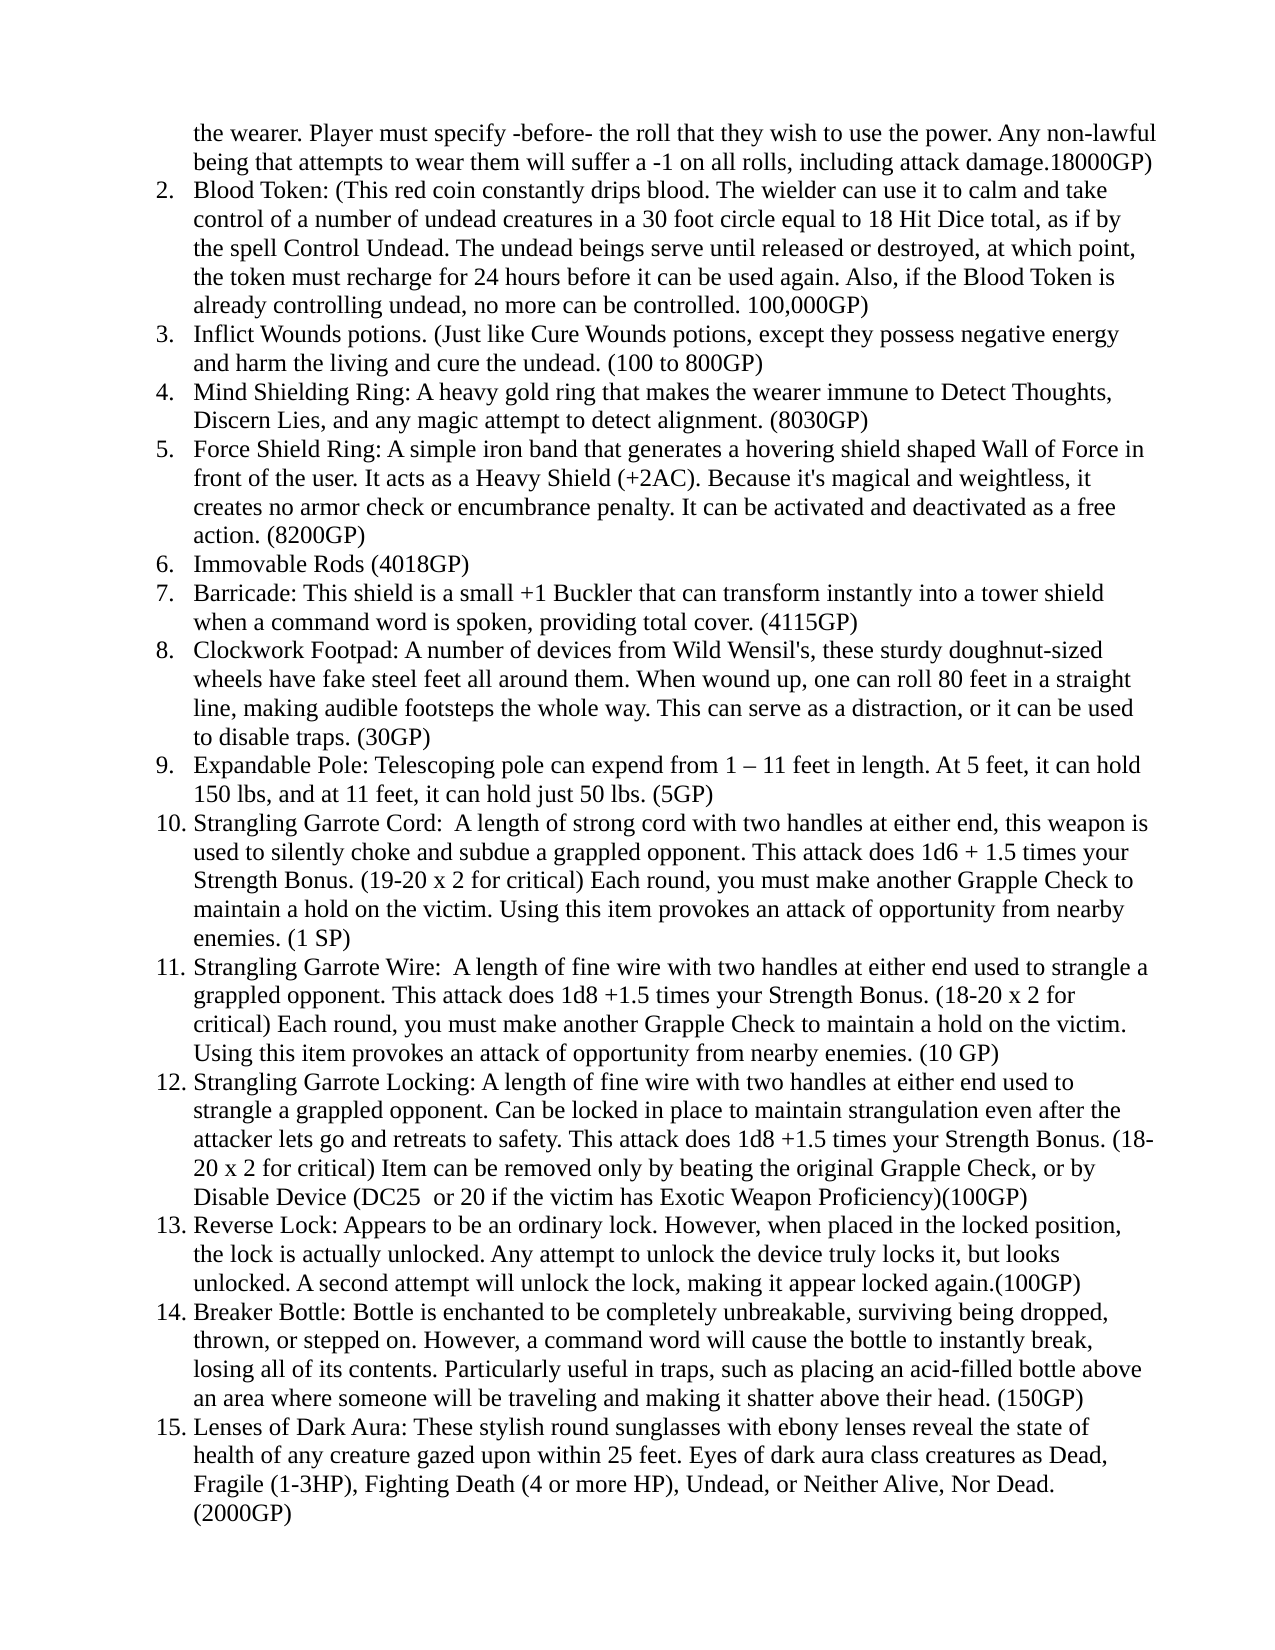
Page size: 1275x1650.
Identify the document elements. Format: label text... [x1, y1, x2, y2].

list Clockwork Footpad: A number of devices from Wild Wensil's, these sturdy doughnut-sized wheels have fake steel feet all around them. When wound up, one can roll 80 feet in a straight line, making audible footsteps the whole way. This can serve as a distraction, or it can be used to disable traps. (30GP) [156, 636, 1157, 751]
list Lenses of Dark Aura: These stylish round sunglasses with ebony lenses reveal the state of health of any creature gazed upon within 25 feet. Eyes of dark aura class creatures as Dead, Fragile (1-3HP), Fighting Death (4 or more HP), Undead, or Neither Alive, Nor Dead. (2000GP) [156, 1412, 1157, 1527]
list Barricade: This shield is a small +1 Buckler that can transform instantly into a tower shield when a command word is spoken, providing total cover. (4115GP) [156, 578, 1157, 636]
list Blood Token: (This red coin constantly drips blood. The wielder can use it to calm and take control of a number of undead creatures in a 30 foot circle equal to 18 Hit Dice total, as if by the spell Control Undead. The undead beings serve until released or destroyed, at which point, the token must recharge for 24 hours before it can be used again. Also, if the Blood Token is already controlling undead, no more can be controlled. 100,000GP) [156, 176, 1157, 319]
list Breaker Bottle: Bottle is enchanted to be completely unbreakable, surviving being dropped, thrown, or stepped on. However, a command word will cause the bottle to instantly break, losing all of its contents. Particularly useful in traps, such as placing an acid-filled bottle above an area where someone will be traveling and making it shatter above their head. (150GP) [156, 1297, 1157, 1412]
list Reverse Lock: Appears to be an ordinary lock. However, when placed in the locked position, the lock is actually unlocked. Any attempt to unlock the device truly locks it, but looks unlocked. A second attempt will unlock the lock, making it appear locked again.(100GP) [156, 1211, 1157, 1297]
list Strangling Garrote Cord: A length of strong cord with two handles at either end, this weapon is used to silently choke and subdue a grappled opponent. This attack does 1d6 + 1.5 times your Strength Bonus. (19-20 x 2 for critical) Each round, you must make another Grapple Check to maintain a hold on the victim. Using this item provokes an attack of opportunity from nearby enemies. (1 SP) [156, 808, 1157, 952]
list Immovable Rods (4018GP) [156, 549, 1157, 578]
list Strangling Garrote Locking: A length of fine wire with two handles at either end used to strangle a grappled opponent. Can be locked in place to maintain strangulation even after the attacker lets go and retreats to safety. This attack does 1d8 +1.5 times your Strength Bonus. (18-20 x 2 for critical) Item can be removed only by beating the original Grapple Check, or by Disable Device (DC25 or 20 if the victim has Exotic Weapon Proficiency)(100GP) [156, 1067, 1157, 1211]
list Inflict Wounds potions. (Just like Cure Wounds potions, except they possess negative energy and harm the living and cure the undead. (100 to 800GP) [156, 319, 1157, 377]
list Force Shield Ring: A simple iron band that generates a hovering shield shaped Wall of Force in front of the user. It acts as a Heavy Shield (+2AC). Because it's magical and weightless, it creates no armor check or encumbrance penalty. It can be activated and deactivated as a free action. (8200GP) [156, 434, 1157, 549]
list the wearer. Player must specify -before- the roll that they wish to use the power. Any non-lawful being that attempts to wear them will suffer a -1 on all rolls, including attack damage.18000GP) [156, 118, 1157, 176]
list Expandable Pole: Telescoping pole can expend from 1 – 11 feet in length. At 5 feet, it can hold 150 lbs, and at 11 feet, it can hold just 50 lbs. (5GP) [156, 751, 1157, 808]
list Mind Shielding Ring: A heavy gold ring that makes the wearer immune to Detect Thoughts, Discern Lies, and any magic attempt to detect alignment. (8030GP) [156, 377, 1157, 434]
list Strangling Garrote Wire: A length of fine wire with two handles at either end used to strangle a grappled opponent. This attack does 1d8 +1.5 times your Strength Bonus. (18-20 x 2 for critical) Each round, you must make another Grapple Check to maintain a hold on the victim. Using this item provokes an attack of opportunity from nearby enemies. (10 GP) [156, 952, 1157, 1067]
